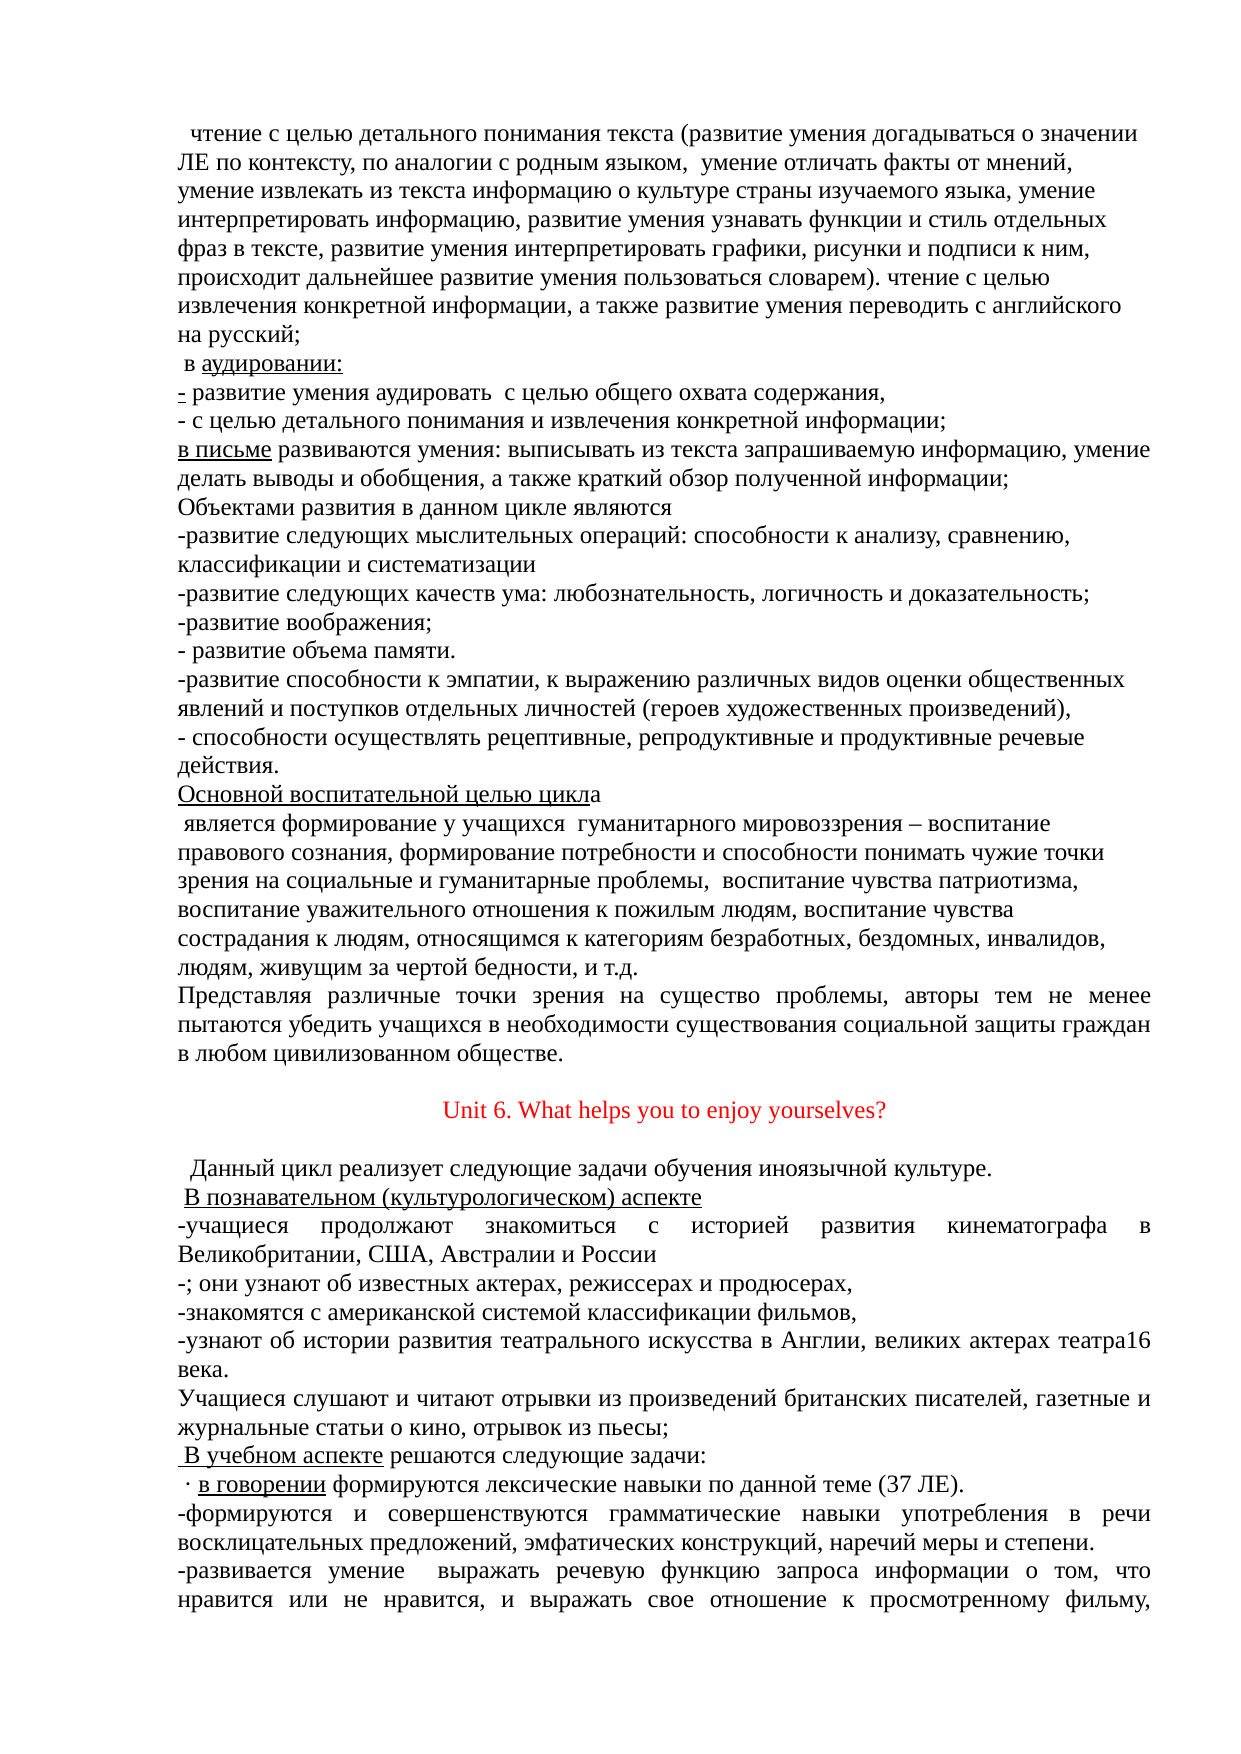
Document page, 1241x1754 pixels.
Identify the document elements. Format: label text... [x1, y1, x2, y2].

text · в говорении формируются лексические навыки по данной теме (37 ЛЕ). [177, 1469, 1152, 1498]
text -развитие следующих качеств ума: любознательность, логичность и доказательность; [177, 578, 1152, 607]
text Данный цикл реализует следующие задачи обучения иноязычной культуре. [177, 1153, 1152, 1182]
text -развитие воображения; [177, 607, 1152, 636]
text -развивается умение выражать речевую функцию запроса информации о том, что нравится или не нравится, и выражать свое отношение к просмотренному фильму, [177, 1556, 1152, 1613]
text В учебном аспекте решаются следующие задачи: [177, 1441, 1152, 1469]
text Учащиеся слушают и читают отрывки из произведений британских писателей, газетные и журнальные статьи о кино, отрывок из пьесы; [177, 1383, 1152, 1441]
text Представляя различные точки зрения на существо проблемы, авторы тем не менее пытаются убедить учащихся в необходимости существования социальной защиты граждан в любом цивилизованном обществе. [177, 981, 1152, 1067]
text -развитие способности к эмпатии, к выражению различных видов оценки общественных явлений и поступков отдельных личностей (героев художественных произведений), [177, 664, 1152, 722]
text в аудировании: [177, 348, 1152, 377]
text -формируются и совершенствуются грамматические навыки употребления в речи восклицательных предложений, эмфатических конструкций, наречий меры и степени. [177, 1498, 1152, 1556]
text -; они узнают об известных актерах, режиссерах и продюсерах, [177, 1268, 1152, 1297]
text -учащиеся продолжают знакомиться с историей развития кинематографа в Великобритании, США, Австралии и России [177, 1211, 1152, 1268]
text Unit 6. What helps you to enjoy yourselves? [177, 1096, 1152, 1124]
text В познавательном (культурологическом) аспекте [177, 1182, 1152, 1211]
text - развитие умения аудировать с целью общего охвата содержания, [177, 377, 1152, 406]
text - способности осуществлять рецептивные, репродуктивные и продуктивные речевые действия. [177, 722, 1152, 779]
text Основной воспитательной целью цикла [177, 779, 1152, 808]
text - с целью детального понимания и извлечения конкретной информации; [177, 406, 1152, 434]
text -знакомятся с американской системой классификации фильмов, [177, 1297, 1152, 1326]
text -развитие следующих мыслительных операций: способности к анализу, сравнению, классификации и систематизации [177, 521, 1152, 578]
text - развитие объема памяти. [177, 636, 1152, 664]
text -узнают об истории развития театрального искусства в Англии, великих актерах театра16 века. [177, 1326, 1152, 1383]
text чтение с целью детального понимания текста (развитие умения догадываться о значении ЛЕ по контексту, по аналогии с родным языком, умение отличать факты от мнений, умение извлекать из текста информацию о культуре страны изучаемого языка, умение интерпретировать информацию, развитие умения узнавать функции и стиль отдельных фраз в тексте, развитие умения интерпретировать графики, рисунки и подписи к ним, происходит дальнейшее развитие умения пользоваться словарем). чтение с целью извлечения конкретной информации, а также развитие умения переводить с английского на русский; [177, 118, 1152, 348]
text в письме развиваются умения: выписывать из текста запрашиваемую информацию, умение делать выводы и обобщения, а также краткий обзор полученной информации; [177, 434, 1152, 492]
text является формирование у учащихся гуманитарного мировоззрения – воспитание правового сознания, формирование потребности и способности понимать чужие точки зрения на социальные и гуманитарные проблемы, воспитание чувства патриотизма, воспитание уважительного отношения к пожилым людям, воспитание чувства сострадания к людям, относящимся к категориям безработных, бездомных, инвалидов, людям, живущим за чертой бедности, и т.д. [177, 808, 1152, 981]
text Объектами развития в данном цикле являются [177, 492, 1152, 521]
